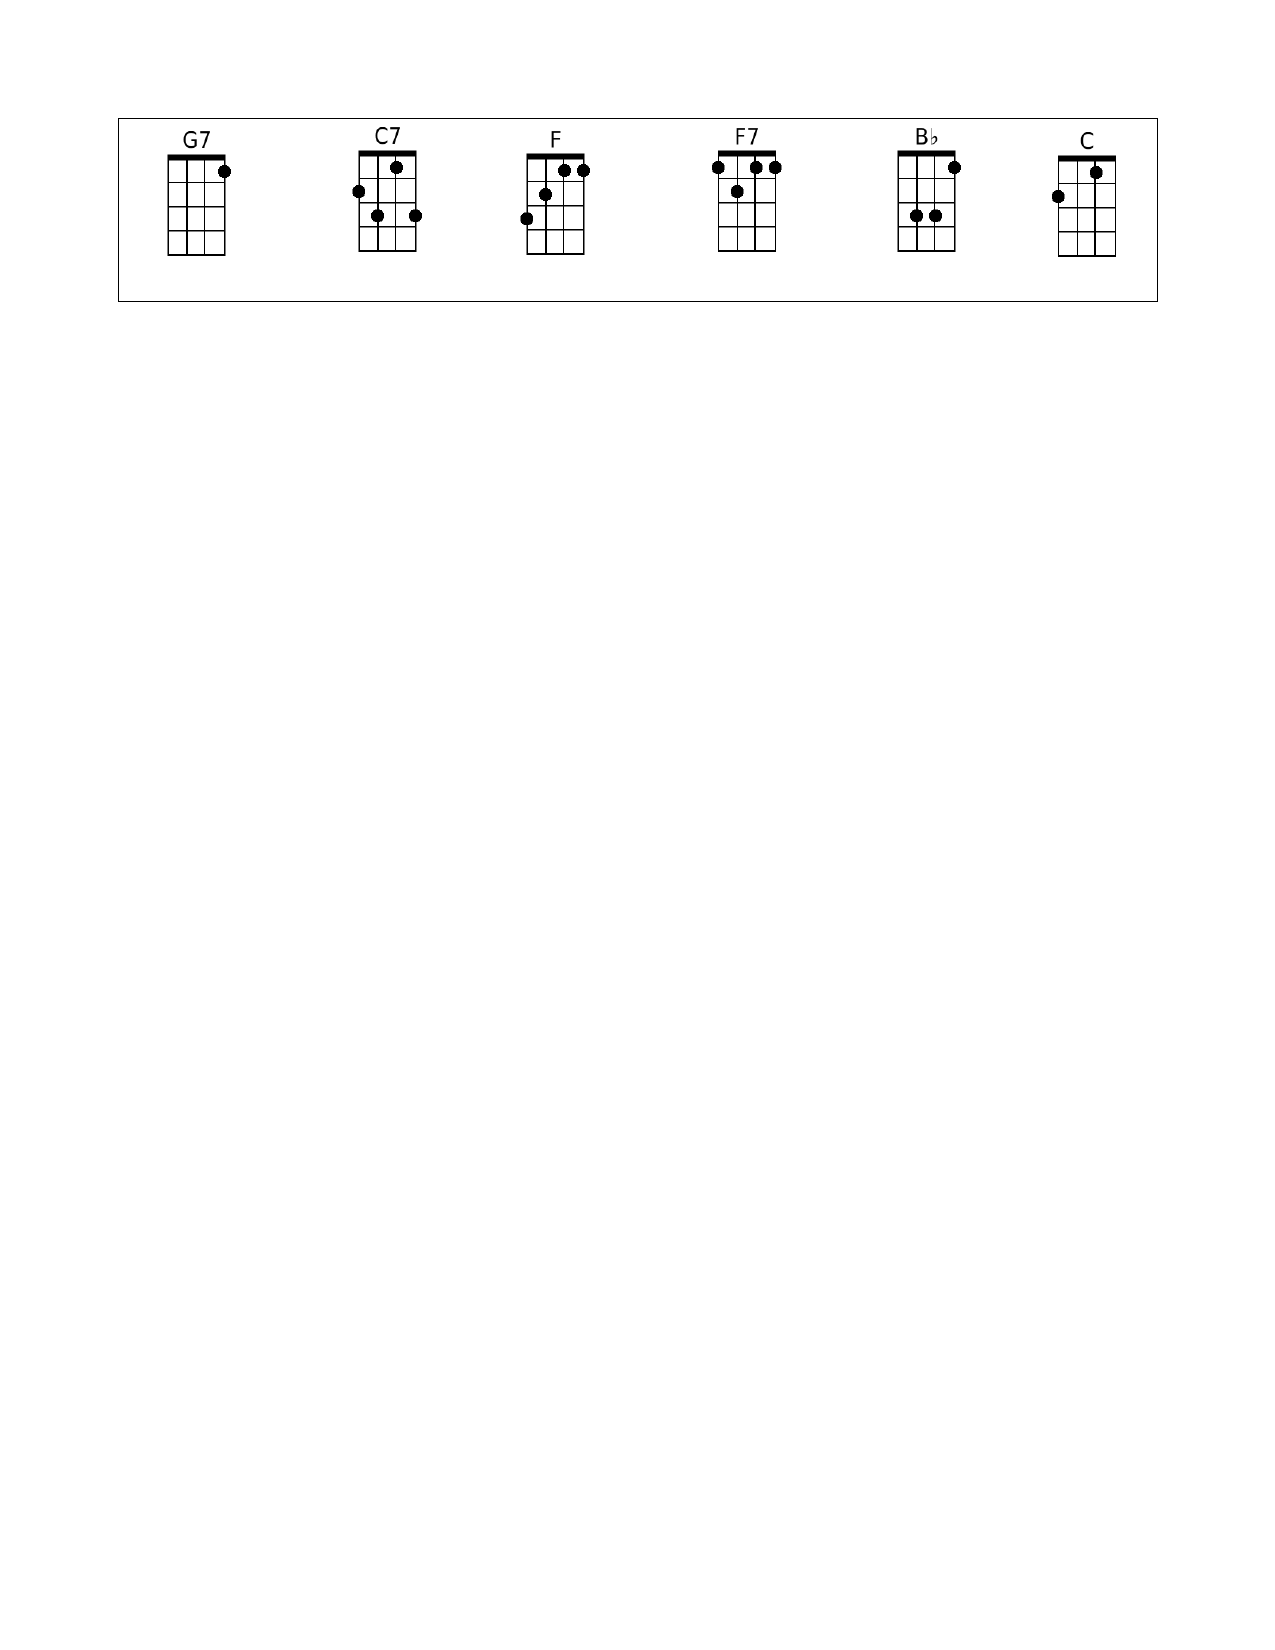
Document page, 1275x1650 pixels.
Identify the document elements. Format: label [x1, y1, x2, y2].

picture [140, 127, 253, 278]
table_header [837, 119, 1016, 301]
picture [331, 123, 444, 274]
picture [690, 123, 804, 274]
table_header [478, 119, 657, 301]
table_header [657, 119, 837, 301]
picture [499, 127, 612, 277]
picture [870, 123, 983, 274]
table_header [253, 128, 298, 277]
table_header [119, 128, 140, 277]
picture [1030, 128, 1143, 279]
table_header [298, 119, 477, 301]
table_header [119, 119, 298, 127]
table_header [119, 278, 298, 301]
table_header [1016, 119, 1157, 301]
